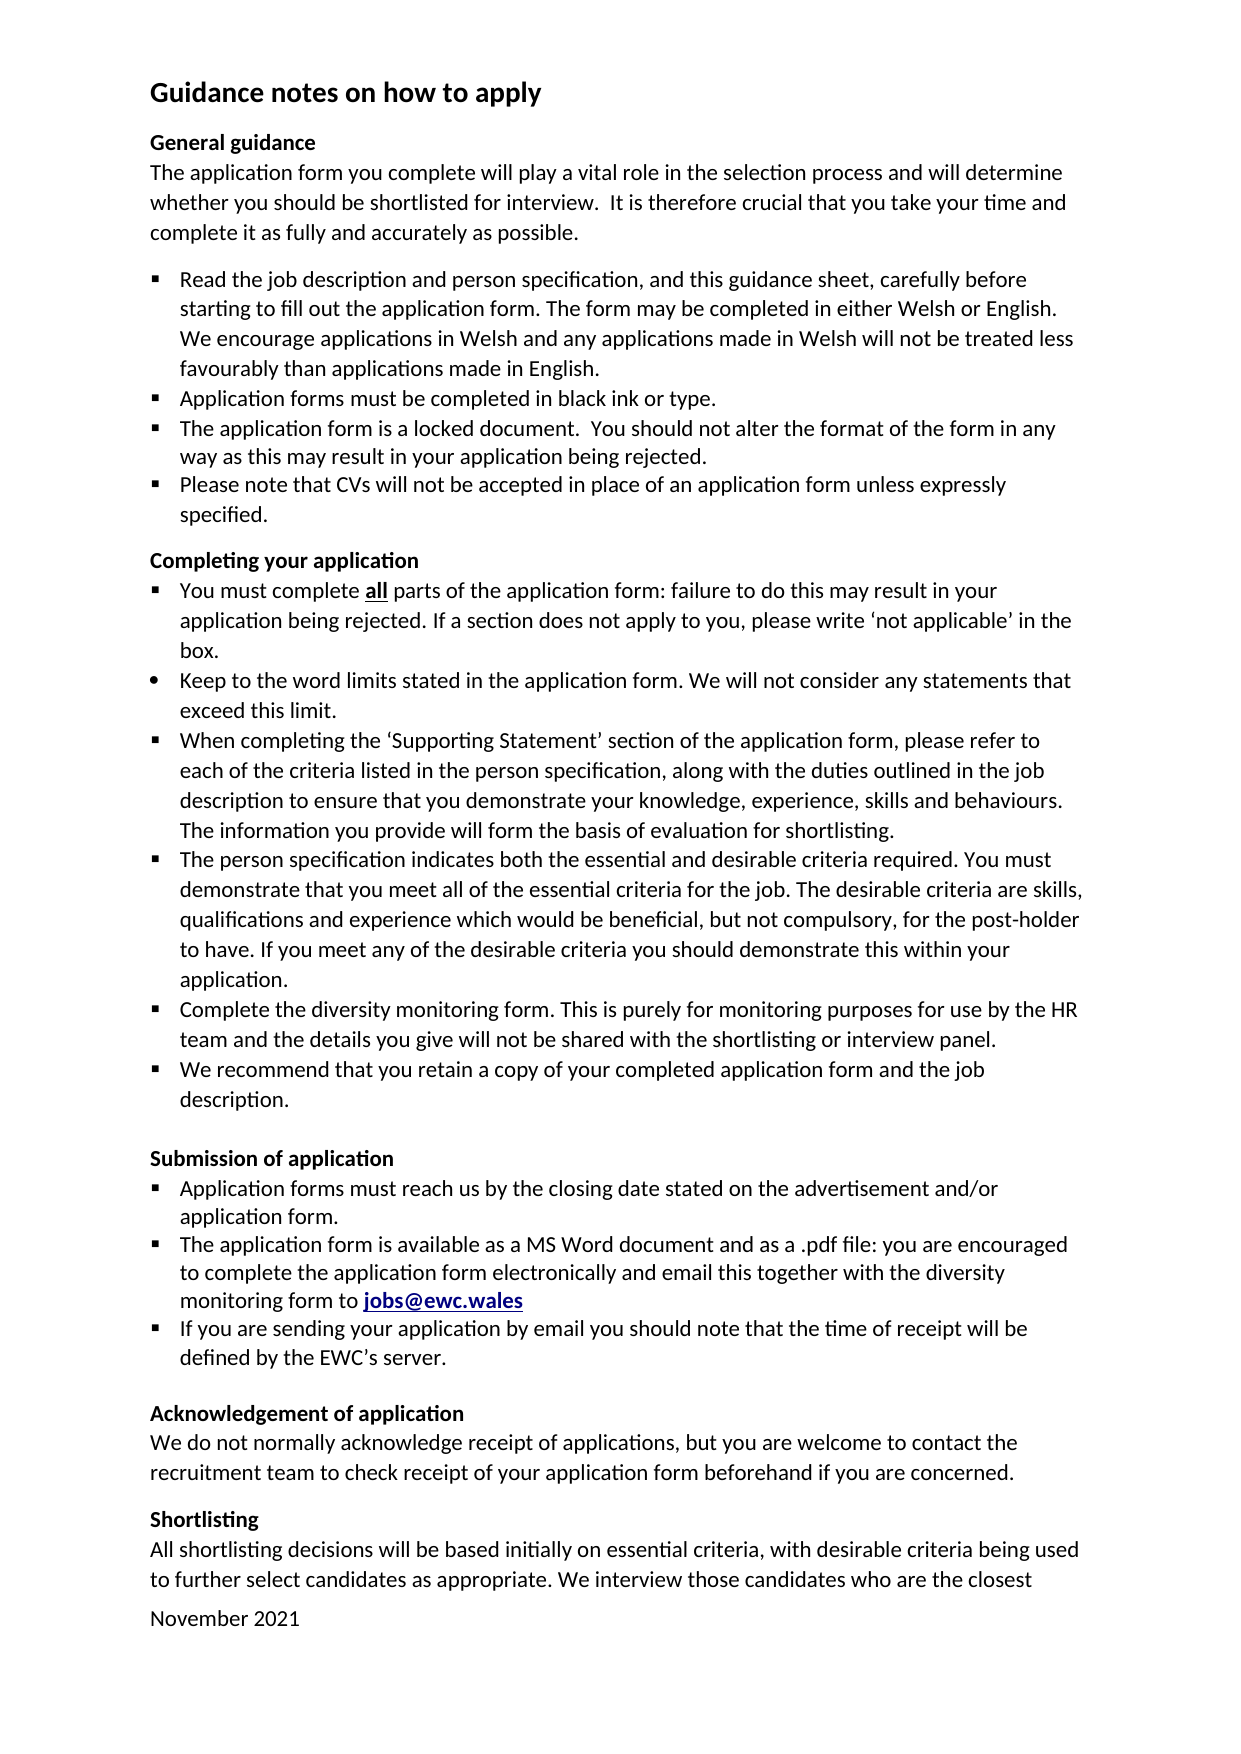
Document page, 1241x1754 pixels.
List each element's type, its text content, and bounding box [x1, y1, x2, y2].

text All shortlisting decisions will be based initially on essential criteria, with desirable criteria being used to further select candidates as appropriate. We interview those candidates who are the closest [150, 1535, 1090, 1593]
list If you are sending your application by email you should note that the time of receipt will be defined by the EWC’s server. [150, 1314, 1090, 1371]
list The application form is a locked document. You should not alter the format of the form in any way as this may result in your application being rejected. [150, 414, 1090, 470]
list When completing the ‘Supporting Statement’ section of the application form, please refer to each of the criteria listed in the person specification, along with the duties outlined in the job description to ensure that you demonstrate your knowledge, experience, skills and behaviours. The information you provide will form the basis of evaluation for shortlisting. [150, 726, 1090, 844]
text We do not normally acknowledge receipt of applications, but you are welcome to contact the recruitment team to check receipt of your application form beforehand if you are concerned. [150, 1428, 1090, 1486]
text Submission of application [150, 1144, 1090, 1173]
list Please note that CVs will not be accepted in place of an application form unless expressly specified. [150, 470, 1090, 528]
list Complete the diversity monitoring form. This is purely for monitoring purposes for use by the HR team and the details you give will not be shared with the shortlisting or interview panel. [150, 995, 1090, 1053]
list You must complete all parts of the application form: failure to do this may result in your application being rejected. If a section does not apply to you, please write ‘not applicable’ in the box. [150, 577, 1090, 664]
text The application form you complete will play a vital role in the selection process and will determine whether you should be shortlisted for interview. It is therefore crucial that you take your time and complete it as fully and accurately as possible. [150, 158, 1090, 246]
text General guidance [150, 128, 1090, 156]
text Completing your application [150, 547, 1090, 575]
list We recommend that you retain a copy of your completed application form and the job description. [150, 1055, 1090, 1113]
list Keep to the word limits stated in the application form. We will not consider any statements that exceed this limit. [150, 666, 1090, 724]
list Application forms must be completed in black ink or type. [150, 384, 1090, 412]
list The application form is available as a MS Word document and as a .pdf file: you are encouraged to complete the application form electronically and email this together with the diversity monitoring form to jobs@ewc.wales [150, 1231, 1090, 1314]
list The person specification indicates both the essential and desirable criteria required. You must demonstrate that you meet all of the essential criteria for the job. The desirable criteria are skills, qualifications and experience which would be beneficial, but not compulsory, for the post-holder to have. If you meet any of the desirable criteria you should demonstrate this within your application. [150, 846, 1090, 993]
text Acknowledgement of application [150, 1399, 1090, 1427]
text Guidance notes on how to apply [150, 74, 1090, 109]
text Shortlisting [150, 1505, 1090, 1533]
list Application forms must reach us by the closing date stated on the advertisement and/or application form. [150, 1174, 1090, 1231]
list Read the job description and person specification, and this guidance sheet, carefully before starting to fill out the application form. The form may be completed in either Welsh or English. We encourage applications in Welsh and any applications made in Welsh will not be treated less favourably than applications made in English. [150, 265, 1090, 382]
